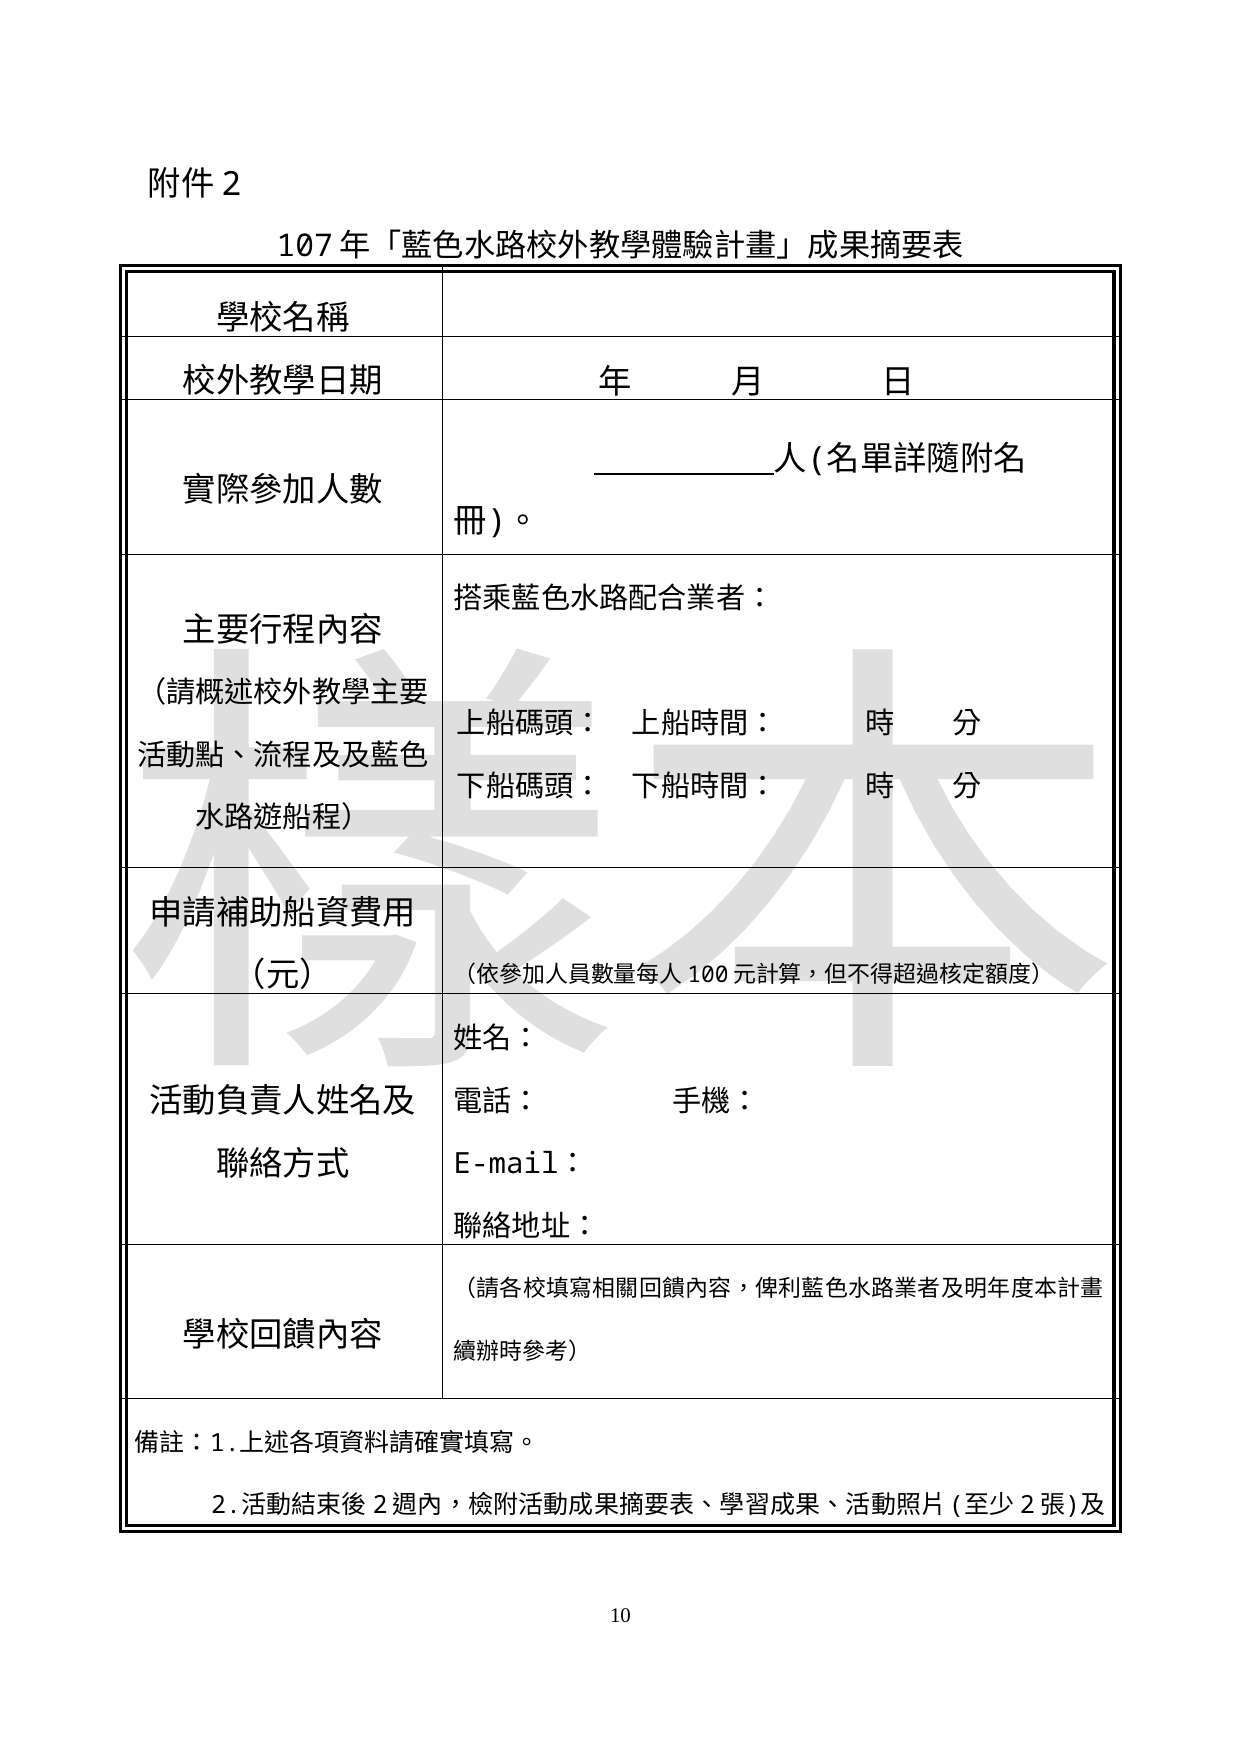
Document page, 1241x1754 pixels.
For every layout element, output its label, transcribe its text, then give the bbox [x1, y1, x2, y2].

table_cell 人(名單詳隨附名冊)。 [443, 400, 1112, 553]
table_cell （依參加人員數量每人100元計算，但不得超過核定額度） [443, 868, 749, 993]
table_cell 實際參加人數 [128, 400, 442, 553]
table_cell （依參加人員數量每人100元計算，但不得超過核定額度） [670, 868, 852, 993]
table_cell 年 月 日 [443, 337, 1112, 399]
text 107年「藍色水路校外教學體驗計畫」成果摘要表 [148, 201, 1092, 264]
table_cell （依參加人員數量每人100元計算，但不得超過核定額度） [471, 966, 495, 993]
table_cell 申請補助船資費用（元） [128, 868, 213, 993]
table_cell 搭乘藍色水路配合業者： 上船碼頭： 上船時間： 時 分 下船碼頭： 下船時間： 時 分 [443, 555, 1112, 867]
table_cell （依參加人員數量每人100元計算，但不得超過核定額度） [893, 868, 1076, 993]
table_cell （請各校填寫相關回饋內容，俾利藍色水路業者及明年度本計畫續辦時參考） [443, 1245, 1112, 1397]
text 附件2 [148, 139, 1092, 201]
table_header [443, 273, 1112, 336]
table_cell （依參加人員數量每人100元計算，但不得超過核定額度） [996, 868, 1112, 993]
table_header 學校名稱 [123, 267, 442, 336]
table_cell 校外教學日期 [128, 337, 442, 399]
table_cell 申請補助船資費用（元） [249, 868, 442, 993]
table_header [443, 267, 1117, 336]
table_cell 活動負責人姓名及 聯絡方式 [128, 994, 442, 1244]
table_cell 姓名： 電話： 手機： E-mail： 聯絡地址： [443, 994, 1112, 1244]
table_cell 主要行程內容 （請概述校外教學主要活動點、流程及及藍色水路遊船程） [128, 555, 442, 867]
table_cell 學校回饋內容 [128, 1245, 442, 1397]
table_cell 申請補助船資費用（元） [197, 868, 213, 899]
table_cell 備註：1.上述各項資料請確實填寫。 2.活動結束後2週內，檢附活動成果摘要表、學習成果、活動照片(至少2張)及 [128, 1399, 1112, 1523]
